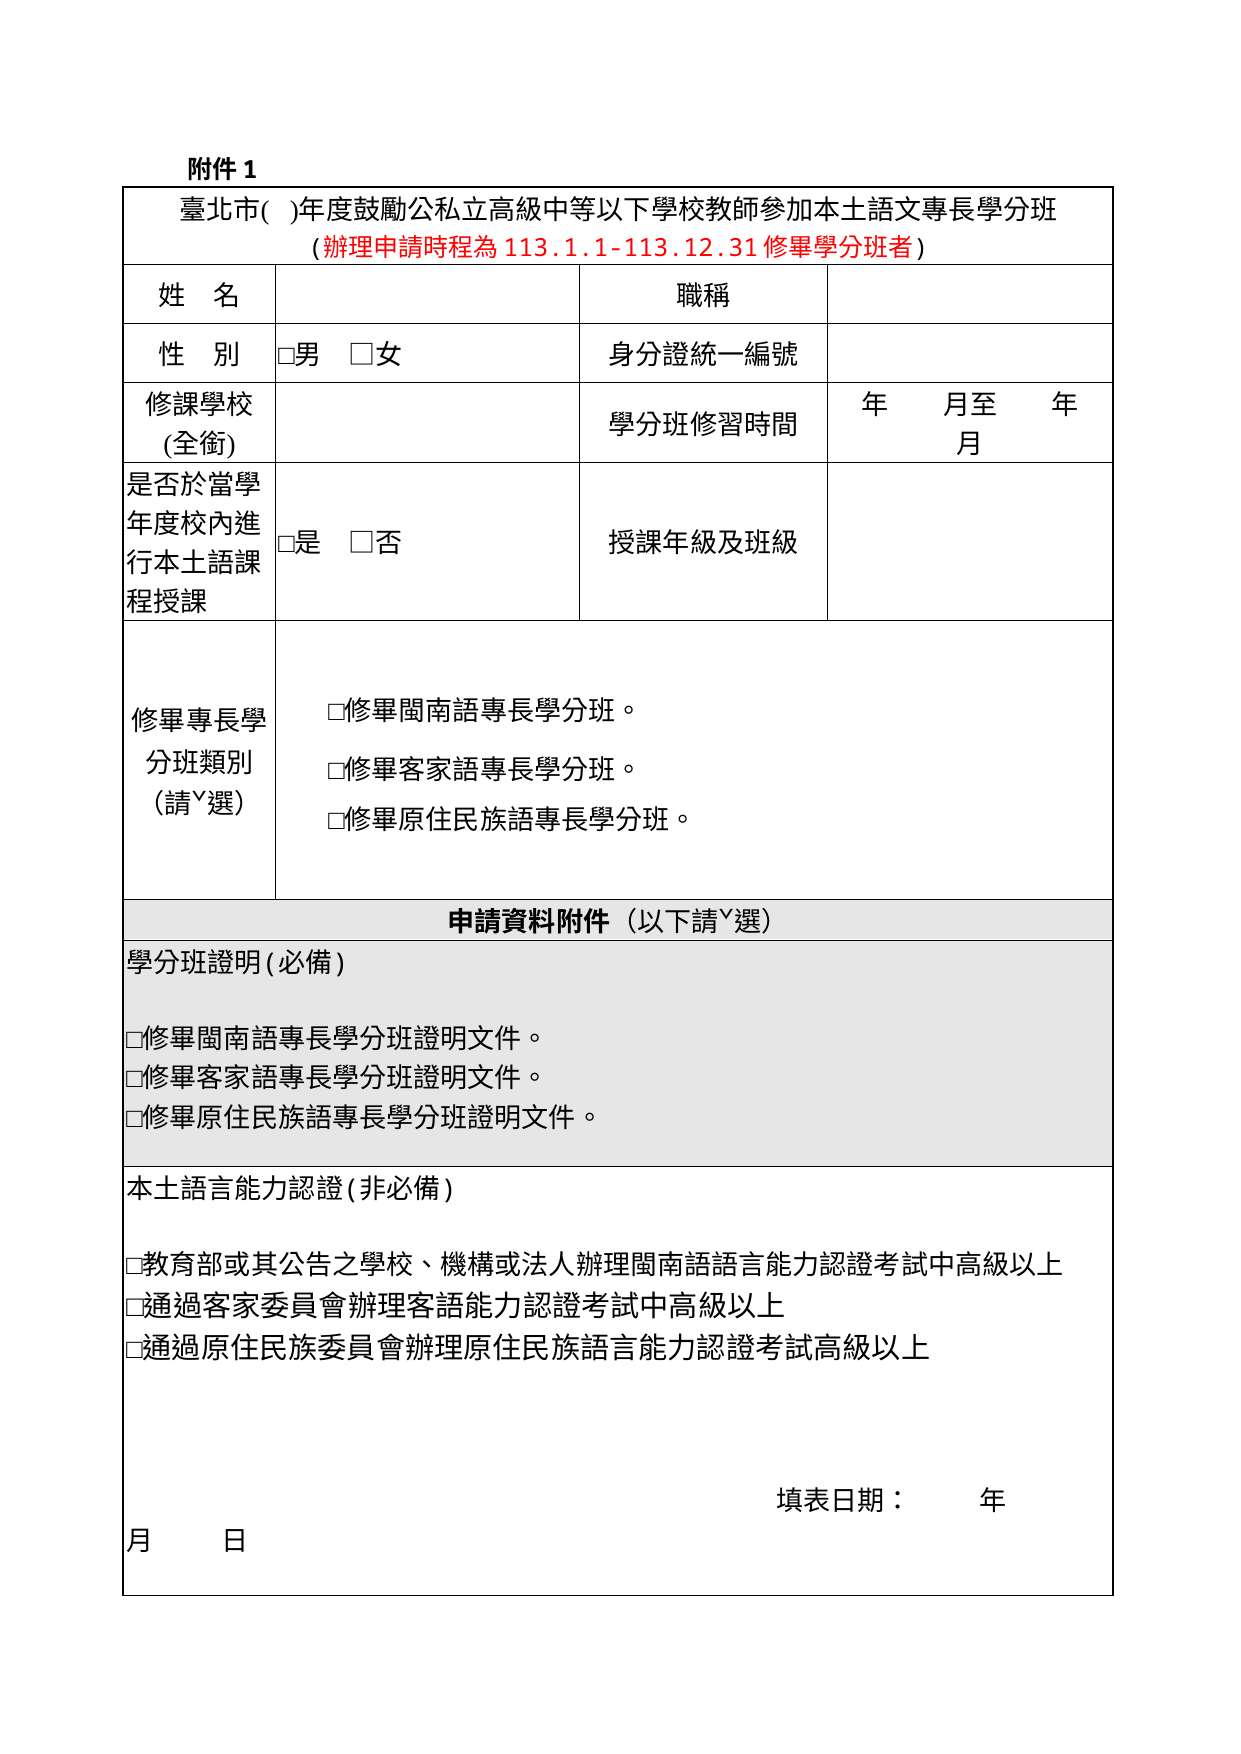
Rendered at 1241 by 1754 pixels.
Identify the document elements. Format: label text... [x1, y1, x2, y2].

table_cell □男 □女 [276, 324, 579, 382]
table_cell 填表日期： 年 月 日 [124, 1479, 1112, 1595]
table_cell 授課年級及班級 [580, 463, 827, 620]
table_cell 是否於當學年度校內進行本土語課程授課 [124, 463, 275, 620]
table_cell 學分班證明(必備) □修畢閩南語專長學分班證明文件。 □修畢客家語專長學分班證明文件。 □修畢原住民族語專長學分班證明文件。 [124, 941, 1112, 1166]
table_cell [828, 324, 1112, 382]
table_cell [828, 265, 1112, 323]
table_cell 學分班修習時間 [580, 383, 827, 462]
table_cell [276, 265, 579, 323]
table_cell [828, 463, 1112, 620]
table_cell 身分證統一編號 [580, 324, 827, 382]
table_cell 修課學校 (全銜) [124, 383, 275, 462]
table_cell 姓 名 [124, 265, 275, 323]
table_cell 年 月至 年 月 [828, 383, 1112, 462]
text 附件1 [187, 150, 1048, 186]
table_cell [124, 1426, 1112, 1479]
table_cell [276, 621, 1112, 679]
table_cell 修畢專長學分班類別 （請ˇ選） [124, 621, 275, 899]
table_cell □修畢閩南語專長學分班。 [276, 679, 1112, 738]
table_cell [124, 1367, 1112, 1426]
table_cell □修畢客家語專長學分班。 [276, 738, 1112, 797]
table_cell 職稱 [580, 265, 827, 323]
table_cell [276, 383, 579, 462]
table_header 臺北市( )年度鼓勵公私立高級中等以下學校教師參加本土語文專長學分班 (辦理申請時程為113.1.1-113.12.31修畢學分班者) [124, 188, 1112, 264]
table_cell □是 □否 [276, 463, 579, 620]
table_cell 本土語言能力認證(非必備) □教育部或其公告之學校、機構或法人辦理閩南語語言能力認證考試中高級以上 □通過客家委員會辦理客語能力認證考試中高級以上 □通過原住民族委員會辦理原住民族語言能力認證考試高級以上 [124, 1167, 1112, 1367]
table_cell 申請資料附件（以下請ˇ選） [124, 900, 1112, 939]
table_cell □修畢原住民族語專長學分班。 [276, 797, 1112, 899]
table_cell 性 別 [124, 324, 275, 382]
